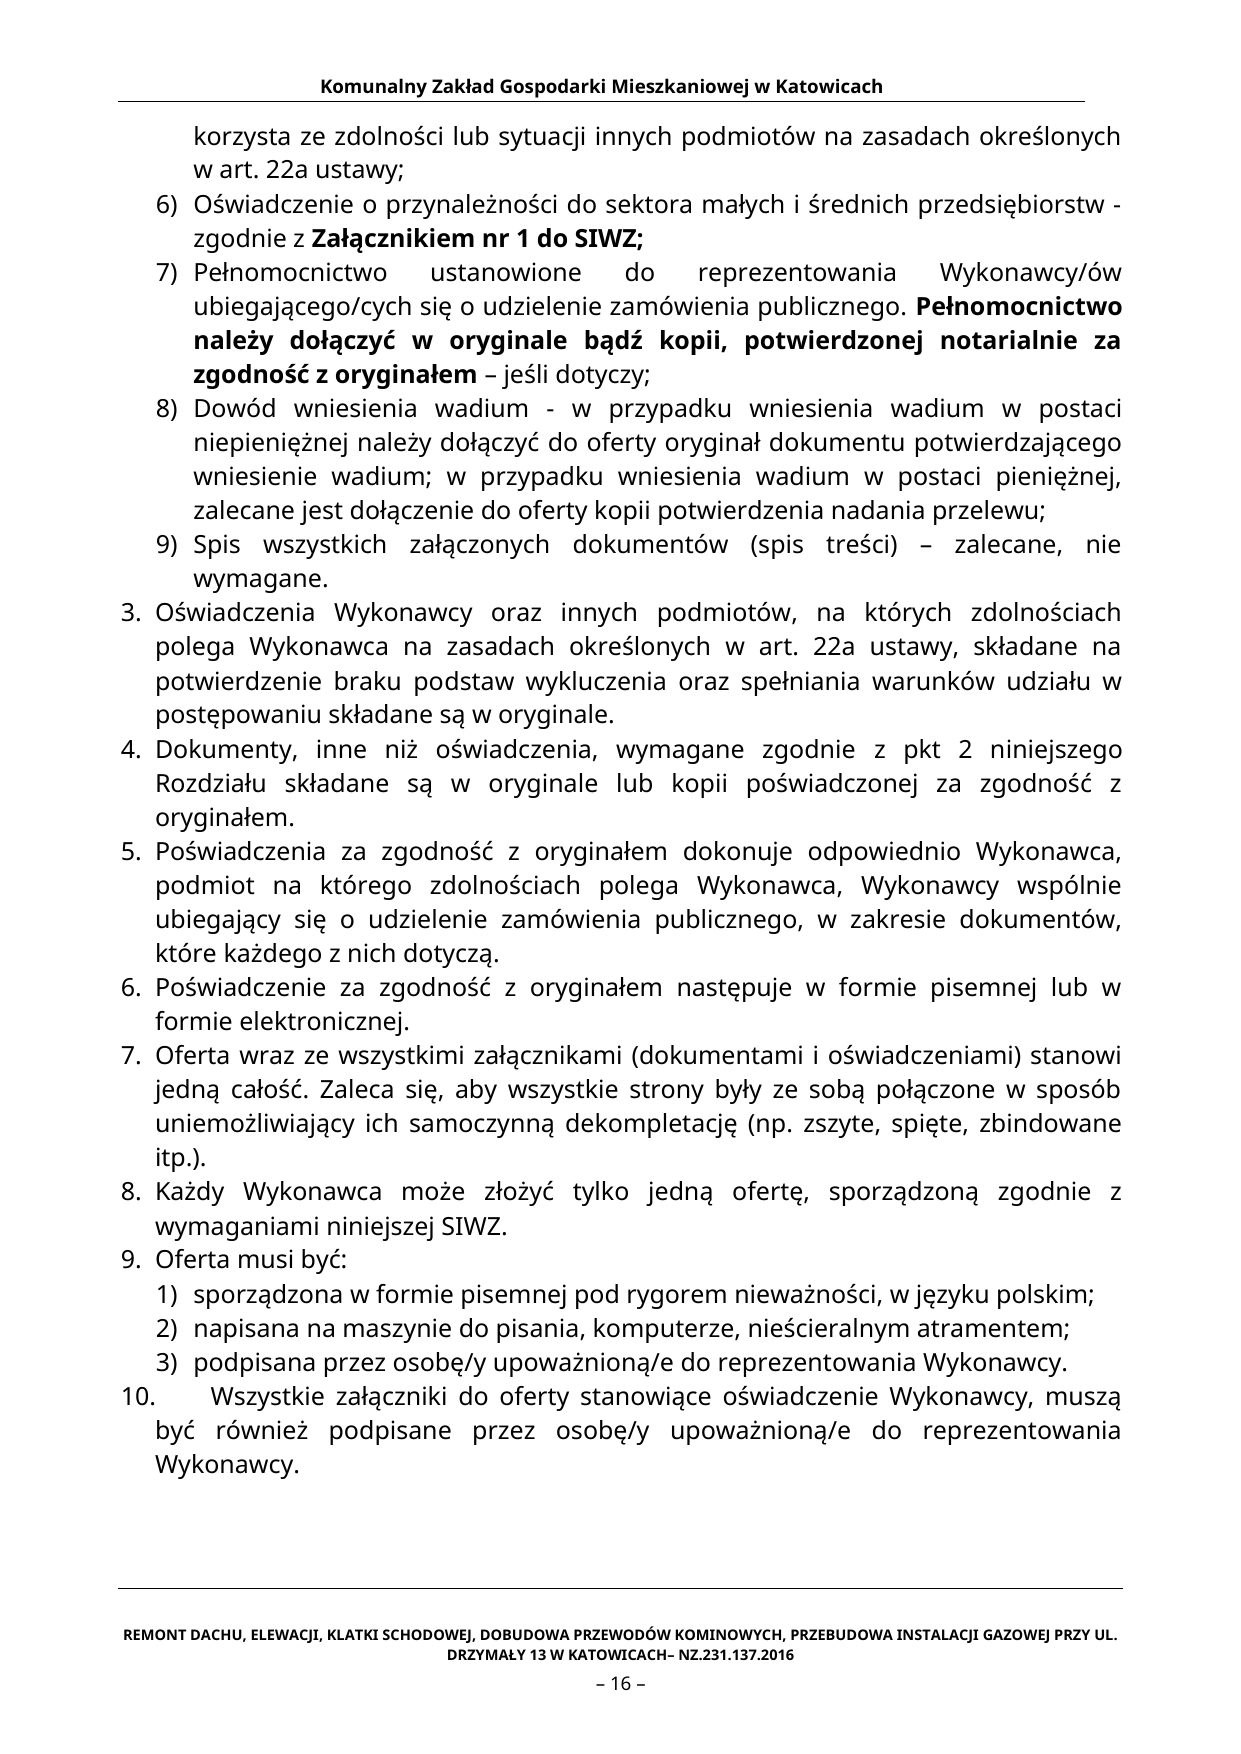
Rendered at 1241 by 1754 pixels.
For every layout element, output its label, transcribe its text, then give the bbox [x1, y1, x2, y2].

list Wszystkie załączniki do oferty stanowiące oświadczenie Wykonawcy, muszą być również podpisane przez osobę/y upoważnioną/e do reprezentowania Wykonawcy. [121, 1378, 1123, 1481]
list Oferta musi być: [121, 1242, 1123, 1276]
list Oferta wraz ze wszystkimi załącznikami (dokumentami i oświadczeniami) stanowi jedną całość. Zaleca się, aby wszystkie strony były ze sobą połączone w sposób uniemożliwiający ich samoczynną dekompletację (np. zszyte, spięte, zbindowane itp.). [121, 1038, 1123, 1174]
list Poświadczenia za zgodność z oryginałem dokonuje odpowiednio Wykonawca, podmiot na którego zdolnościach polega Wykonawca, Wykonawcy wspólnie ubiegający się o udzielenie zamówienia publicznego, w zakresie dokumentów, które każdego z nich dotyczą. [121, 833, 1123, 970]
list Spis wszystkich załączonych dokumentów (spis treści) – zalecane, nie wymagane. [156, 527, 1123, 595]
list podpisana przez osobę/y upoważnioną/e do reprezentowania Wykonawcy. [156, 1344, 1123, 1378]
list Oświadczenia Wykonawcy oraz innych podmiotów, na których zdolnościach polega Wykonawca na zasadach określonych w art. 22a ustawy, składane na potwierdzenie braku podstaw wykluczenia oraz spełniania warunków udziału w postępowaniu składane są w oryginale. [121, 595, 1123, 731]
list Pełnomocnictwo ustanowione do reprezentowania Wykonawcy/ów ubiegającego/cych się o udzielenie zamówienia publicznego. Pełnomocnictwo należy dołączyć w oryginale bądź kopii, potwierdzonej notarialnie za zgodność z oryginałem – jeśli dotyczy; [156, 254, 1123, 391]
list Poświadczenie za zgodność z oryginałem następuje w formie pisemnej lub w formie elektronicznej. [121, 970, 1123, 1038]
list Każdy Wykonawca może złożyć tylko jedną ofertę, sporządzoną zgodnie z wymaganiami niniejszej SIWZ. [121, 1174, 1123, 1242]
list napisana na maszynie do pisania, komputerze, nieścieralnym atramentem; [156, 1310, 1123, 1344]
list sporządzona w formie pisemnej pod rygorem nieważności, w języku polskim; [156, 1276, 1123, 1310]
list Dokumenty, inne niż oświadczenia, wymagane zgodnie z pkt 2 niniejszego Rozdziału składane są w oryginale lub kopii poświadczonej za zgodność z oryginałem. [121, 731, 1123, 833]
list Dowód wniesienia wadium - w przypadku wniesienia wadium w postaci niepieniężnej należy dołączyć do oferty oryginał dokumentu potwierdzającego wniesienie wadium; w przypadku wniesienia wadium w postaci pieniężnej, zalecane jest dołączenie do oferty kopii potwierdzenia nadania przelewu; [156, 391, 1123, 527]
list korzysta ze zdolności lub sytuacji innych podmiotów na zasadach określonych w art. 22a ustawy; [156, 118, 1123, 186]
list Oświadczenie o przynależności do sektora małych i średnich przedsiębiorstw - zgodnie z Załącznikiem nr 1 do SIWZ; [156, 186, 1123, 254]
